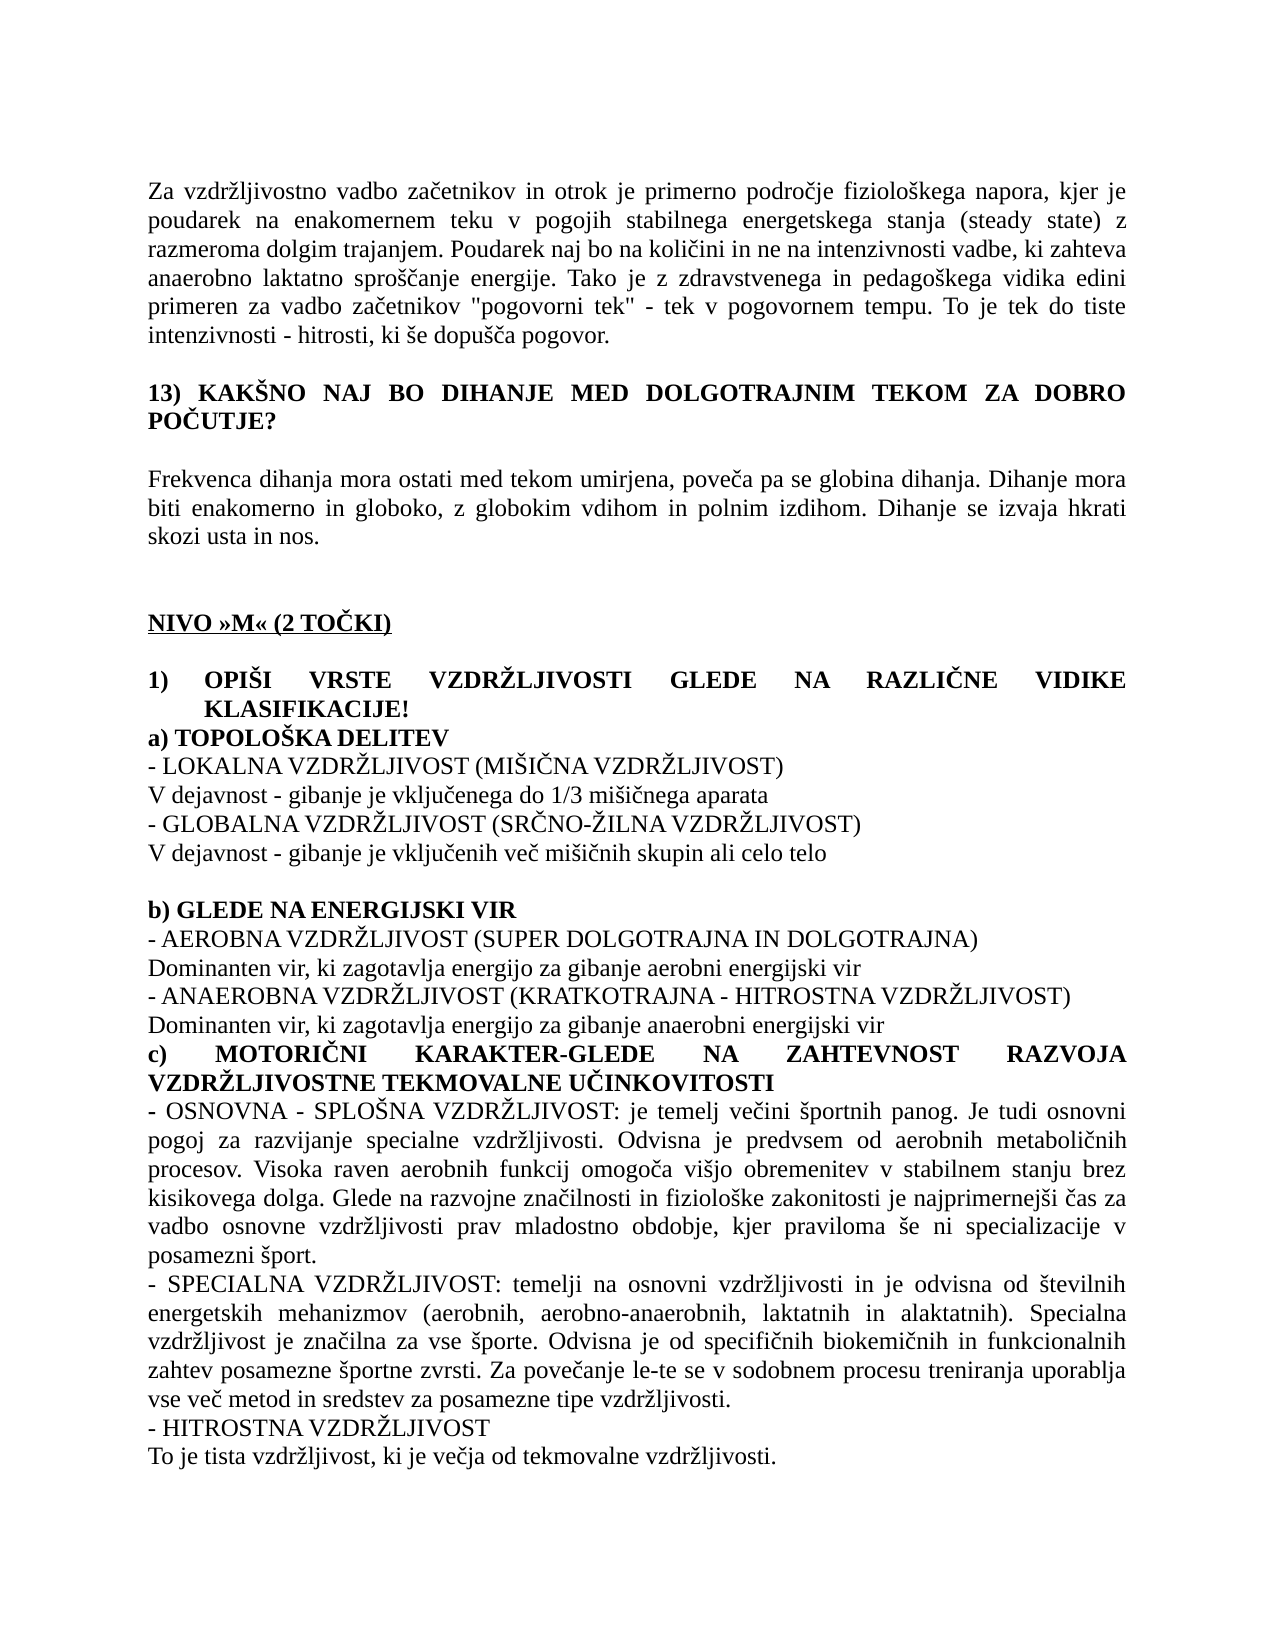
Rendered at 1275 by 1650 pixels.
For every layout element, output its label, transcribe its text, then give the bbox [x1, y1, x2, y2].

text Dominanten vir, ki zagotavlja energijo za gibanje aerobni energijski vir [148, 953, 1127, 981]
text 13) KAKŠNO NAJ BO DIHANJE MED DOLGOTRAJNIM TEKOM ZA DOBRO POČUTJE? [148, 378, 1127, 435]
subtitle NIVO »M« (2 TOČKI) [148, 608, 1127, 636]
text b) GLEDE NA ENERGIJSKI VIR [148, 895, 1127, 924]
text - LOKALNA VZDRŽLJIVOST (MIŠIČNA VZDRŽLJIVOST) [148, 751, 1127, 780]
text - HITROSTNA VZDRŽLJIVOST [148, 1413, 1127, 1441]
text - SPECIALNA VZDRŽLJIVOST: temelji na osnovni vzdržljivosti in je odvisna od številnih energetskih mehanizmov (aerobnih, aerobno-anaerobnih, laktatnih in alaktatnih). Specialna vzdržljivost je značilna za vse športe. Odvisna je od specifičnih biokemičnih in funkcionalnih zahtev posamezne športne zvrsti. Za povečanje le-te se v sodobnem procesu treniranja uporablja vse več metod in sredstev za posamezne tipe vzdržljivosti. [148, 1269, 1127, 1413]
text - ANAEROBNA VZDRŽLJIVOST (KRATKOTRAJNA - HITROSTNA VZDRŽLJIVOST) [148, 981, 1127, 1010]
text Dominanten vir, ki zagotavlja energijo za gibanje anaerobni energijski vir [148, 1010, 1127, 1039]
text V dejavnost - gibanje je vključenega do 1/3 mišičnega aparata [148, 780, 1127, 809]
text Za vzdržljivostno vadbo začetnikov in otrok je primerno področje fiziološkega napora, kjer je poudarek na enakomernem teku v pogojih stabilnega energetskega stanja (steady state) z razmeroma dolgim trajanjem. Poudarek naj bo na količini in ne na intenzivnosti vadbe, ki zahteva anaerobno laktatno sproščanje energije. Tako je z zdravstvenega in pedagoškega vidika edini primeren za vadbo začetnikov "pogovorni tek" - tek v pogovornem tempu. To je tek do tiste intenzivnosti - hitrosti, ki še dopušča pogovor. [148, 176, 1127, 349]
text - GLOBALNA VZDRŽLJIVOST (SRČNO-ŽILNA VZDRŽLJIVOST) [148, 809, 1127, 838]
list OPIŠI VRSTE VZDRŽLJIVOSTI GLEDE NA RAZLIČNE VIDIKE KLASIFIKACIJE! [148, 665, 1127, 723]
text V dejavnost - gibanje je vključenih več mišičnih skupin ali celo telo [148, 838, 1127, 866]
text - OSNOVNA - SPLOŠNA VZDRŽLJIVOST: je temelj večini športnih panog. Je tudi osnovni pogoj za razvijanje specialne vzdržljivosti. Odvisna je predvsem od aerobnih metaboličnih procesov. Visoka raven aerobnih funkcij omogoča višjo obremenitev v stabilnem stanju brez kisikovega dolga. Glede na razvojne značilnosti in fiziološke zakonitosti je najprimernejši čas za vadbo osnovne vzdržljivosti prav mladostno obdobje, kjer praviloma še ni specializacije v posamezni šport. [148, 1096, 1127, 1269]
text - AEROBNA VZDRŽLJIVOST (SUPER DOLGOTRAJNA IN DOLGOTRAJNA) [148, 924, 1127, 953]
text c) MOTORIČNI KARAKTER-GLEDE NA ZAHTEVNOST RAZVOJA VZDRŽLJIVOSTNE TEKMOVALNE UČINKOVITOSTI [148, 1039, 1127, 1096]
text a) TOPOLOŠKA DELITEV [148, 723, 1127, 751]
text To je tista vzdržljivost, ki je večja od tekmovalne vzdržljivosti. [148, 1441, 1127, 1470]
text Frekvenca dihanja mora ostati med tekom umirjena, poveča pa se globina dihanja. Dihanje mora biti enakomerno in globoko, z globokim vdihom in polnim izdihom. Dihanje se izvaja hkrati skozi usta in nos. [148, 464, 1127, 550]
